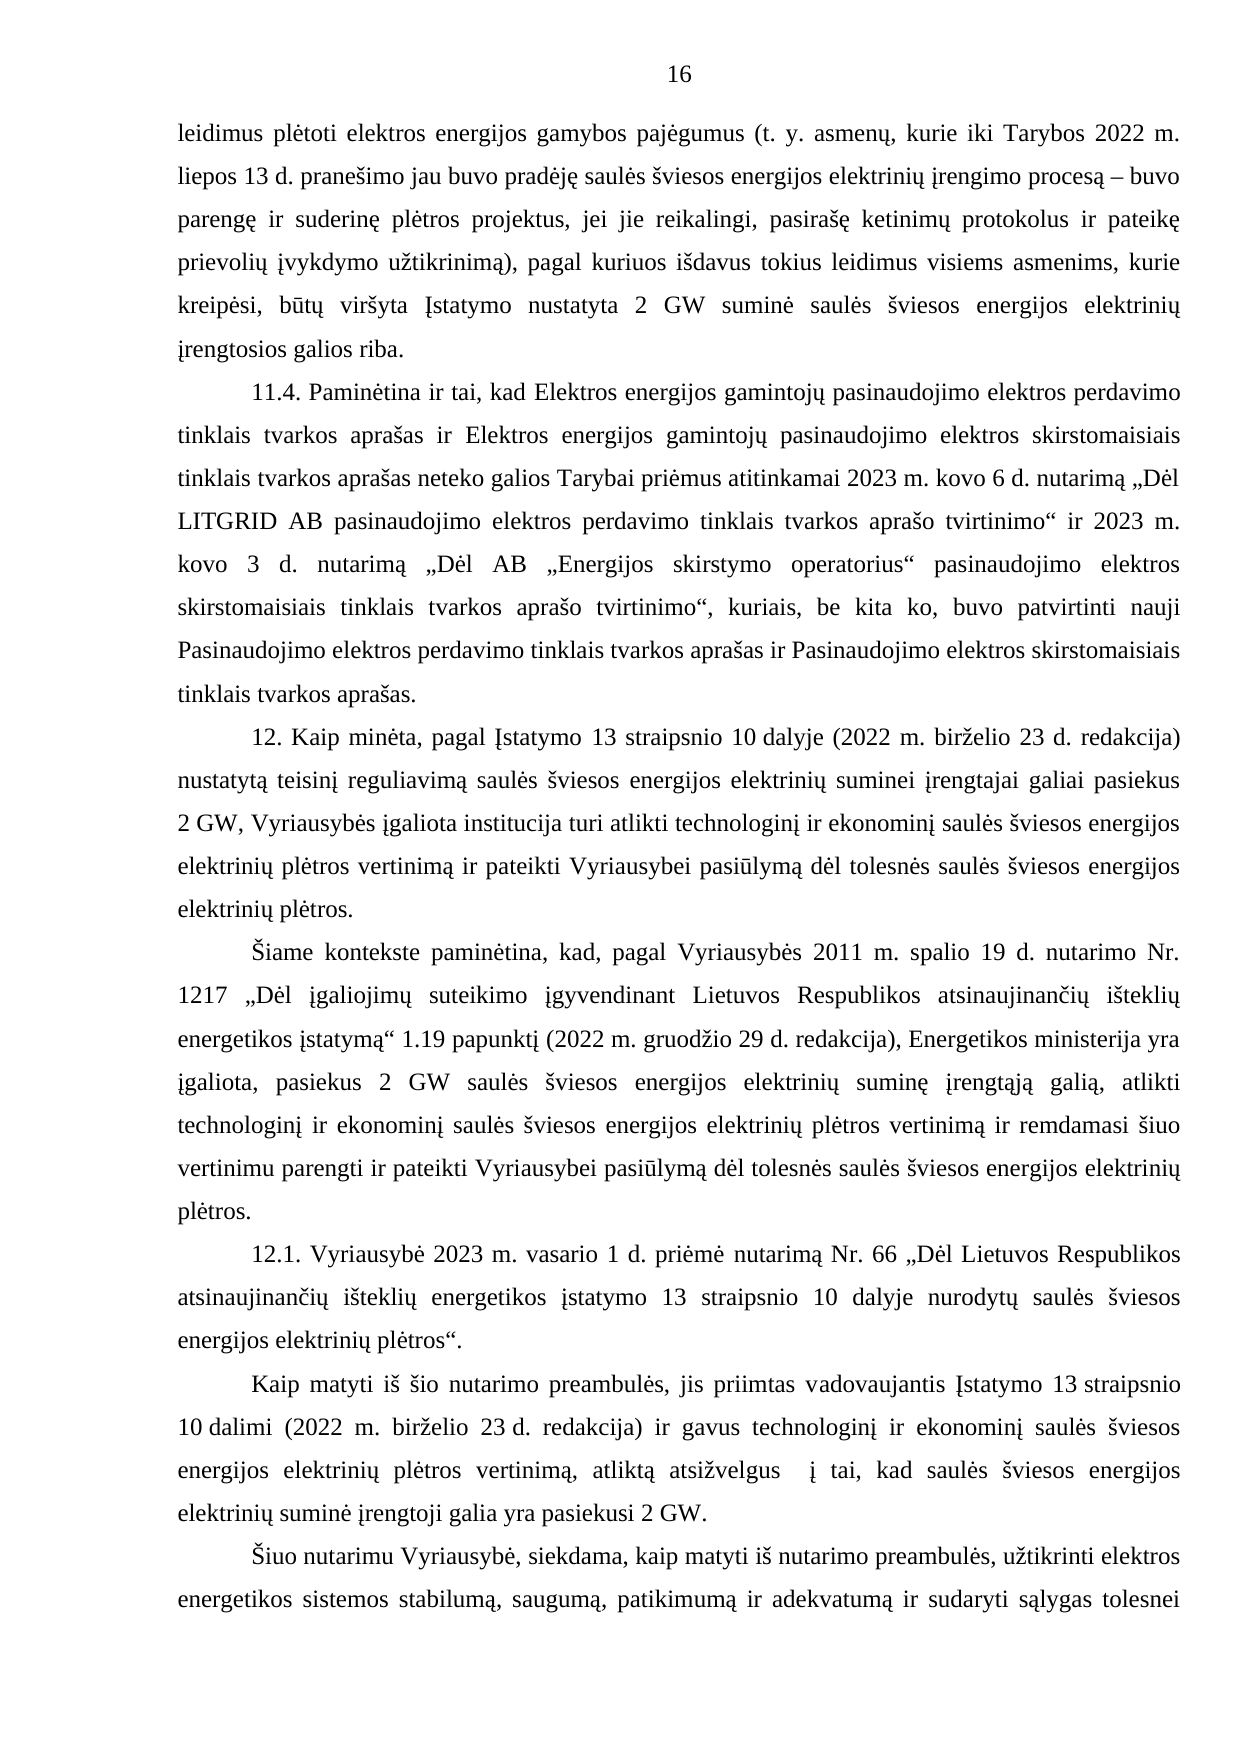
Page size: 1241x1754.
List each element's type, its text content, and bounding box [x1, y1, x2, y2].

text 11.4. Paminėtina ir tai, kad Elektros energijos gamintojų pasinaudojimo elektros perdavimo tinklais tvarkos aprašas ir Elektros energijos gamintojų pasinaudojimo elektros skirstomaisiais tinklais tvarkos aprašas neteko galios Tarybai priėmus atitinkamai 2023 m. kovo 6 d. nutarimą „Dėl LITGRID AB pasinaudojimo elektros perdavimo tinklais tvarkos aprašo tvirtinimo“ ir 2023 m. kovo 3 d. nutarimą „Dėl AB „Energijos skirstymo operatorius“ pasinaudojimo elektros skirstomaisiais tinklais tvarkos aprašo tvirtinimo“, kuriais, be kita ko, buvo patvirtinti nauji Pasinaudojimo elektros perdavimo tinklais tvarkos aprašas ir Pasinaudojimo elektros skirstomaisiais tinklais tvarkos aprašas. [177, 377, 1181, 707]
text Šiuo nutarimu Vyriausybė, siekdama, kaip matyti iš nutarimo preambulės, užtikrinti elektros energetikos sistemos stabilumą, saugumą, patikimumą ir adekvatumą ir sudaryti sąlygas tolesnei [177, 1541, 1181, 1613]
text 12.1. Vyriausybė 2023 m. vasario 1 d. priėmė nutarimą Nr. 66 „Dėl Lietuvos Respublikos atsinaujinančių išteklių energetikos įstatymo 13 straipsnio 10 dalyje nurodytų saulės šviesos energijos elektrinių plėtros“. [177, 1239, 1181, 1354]
text Šiame kontekste paminėtina, kad, pagal Vyriausybės 2011 m. spalio 19 d. nutarimo Nr. 1217 „Dėl įgaliojimų suteikimo įgyvendinant Lietuvos Respublikos atsinaujinančių išteklių energetikos įstatymą“ 1.19 papunktį (2022 m. gruodžio 29 d. redakcija), Energetikos ministerija yra įgaliota, pasiekus 2 GW saulės šviesos energijos elektrinių suminę įrengtąją galią, atlikti technologinį ir ekonominį saulės šviesos energijos elektrinių plėtros vertinimą ir remdamasi šiuo vertinimu parengti ir pateikti Vyriausybei pasiūlymą dėl tolesnės saulės šviesos energijos elektrinių plėtros. [177, 937, 1181, 1225]
text Kaip matyti iš šio nutarimo preambulės, jis priimtas vadovaujantis Įstatymo 13 straipsnio 10 dalimi (2022 m. birželio 23 d. redakcija) ir gavus technologinį ir ekonominį saulės šviesos energijos elektrinių plėtros vertinimą, atliktą atsižvelgus į tai, kad saulės šviesos energijos elektrinių suminė įrengtoji galia yra pasiekusi 2 GW. [177, 1369, 1181, 1527]
text leidimus plėtoti elektros energijos gamybos pajėgumus (t. y. asmenų, kurie iki Tarybos 2022 m. liepos 13 d. pranešimo jau buvo pradėję saulės šviesos energijos elektrinių įrengimo procesą – buvo parengę ir suderinę plėtros projektus, jei jie reikalingi, pasirašę ketinimų protokolus ir pateikę prievolių įvykdymo užtikrinimą), pagal kuriuos išdavus tokius leidimus visiems asmenims, kurie kreipėsi, būtų viršyta Įstatymo nustatyta 2 GW suminė saulės šviesos energijos elektrinių įrengtosios galios riba. [177, 118, 1181, 362]
text 12. Kaip minėta, pagal Įstatymo 13 straipsnio 10 dalyje (2022 m. birželio 23 d. redakcija) nustatytą teisinį reguliavimą saulės šviesos energijos elektrinių suminei įrengtajai galiai pasiekus 2 GW, Vyriausybės įgaliota institucija turi atlikti technologinį ir ekonominį saulės šviesos energijos elektrinių plėtros vertinimą ir pateikti Vyriausybei pasiūlymą dėl tolesnės saulės šviesos energijos elektrinių plėtros. [177, 722, 1181, 923]
